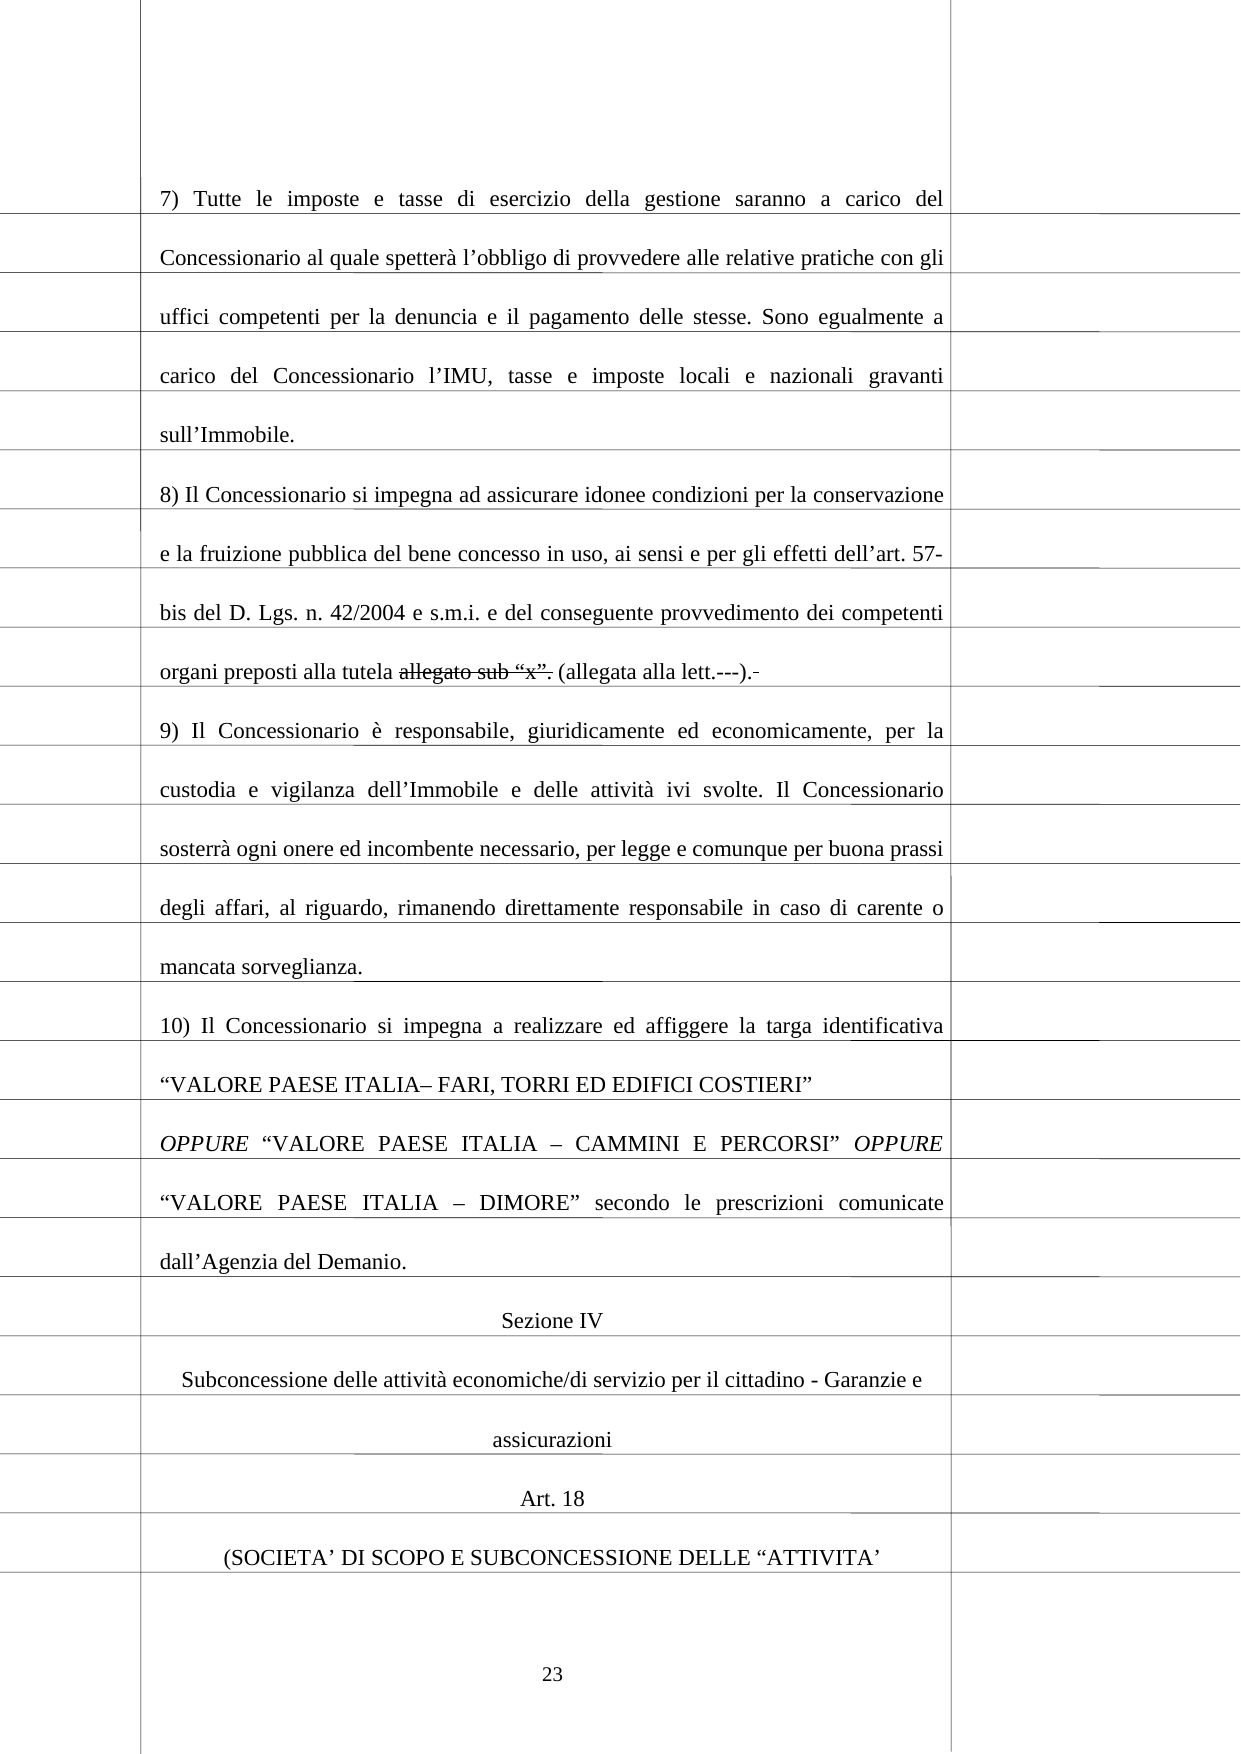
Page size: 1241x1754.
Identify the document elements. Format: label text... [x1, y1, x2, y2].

text 10) Il Concessionario si impegna a realizzare ed affiggere la targa identificativa [159, 986, 945, 1040]
text sosterrà ogni onere ed incombente necessario, per legge e comunque per buona prassi [159, 805, 945, 863]
text degli affari, al riguardo, rimanendo direttamente responsabile in caso di carente o [159, 864, 945, 922]
text bis del D. Lgs. n. 42/2004 e s.m.i. e del conseguente provvedimento dei competenti [159, 569, 945, 626]
text organi preposti alla tutela allegato sub “x”. (allegata alla lett.---). [159, 628, 945, 685]
text 8) Il Concessionario si impegna ad assicurare idonee condizioni per la conservazione [159, 455, 945, 508]
text [159, 1100, 945, 1104]
text carico del Concessionario l’IMU, tasse e imposte locali e nazionali gravanti [159, 332, 945, 390]
text mancata sorveglianza. [159, 923, 945, 981]
text 9) Il Concessionario è responsabile, giuridicamente ed economicamente, per la [159, 691, 945, 745]
text [159, 1337, 945, 1341]
text e la fruizione pubblica del bene concesso in uso, ai sensi e per gli effetti dell’art. 57- [159, 510, 945, 567]
text custodia e vigilanza dell’Immobile e delle attività ivi svolte. Il Concessionario [159, 746, 945, 803]
text sull’Immobile. [159, 392, 945, 449]
text [159, 1455, 945, 1459]
text Concessionario al quale spetterà l’obbligo di provvedere alle relative pratiche con gli [159, 214, 945, 272]
text [159, 1514, 945, 1518]
text OPPURE “VALORE PAESE ITALIA – CAMMINI E PERCORSI” OPPURE [159, 1104, 945, 1158]
text [159, 1573, 945, 1577]
text 7) Tutte le imposte e tasse di esercizio della gestione saranno a carico del [159, 159, 945, 213]
text dall’Agenzia del Demanio. [159, 1218, 945, 1276]
text Sezione IV [159, 1282, 945, 1335]
text assicurazioni [159, 1396, 945, 1453]
text uffici competenti per la denuncia e il pagamento delle stesse. Sono egualmente a [159, 273, 945, 331]
text [159, 1277, 945, 1282]
text Subconcessione delle attività economiche/di servizio per il cittadino - Garanzie e [159, 1341, 945, 1394]
text “VALORE PAESE ITALIA– FARI, TORRI ED EDIFICI COSTIERI” [159, 1041, 945, 1099]
text Art. 18 [159, 1459, 945, 1512]
text “VALORE PAESE ITALIA – DIMORE” secondo le prescrizioni comunicate [159, 1159, 945, 1217]
text (SOCIETA’ DI SCOPO E SUBCONCESSIONE DELLE “ATTIVITA’ [159, 1518, 945, 1571]
